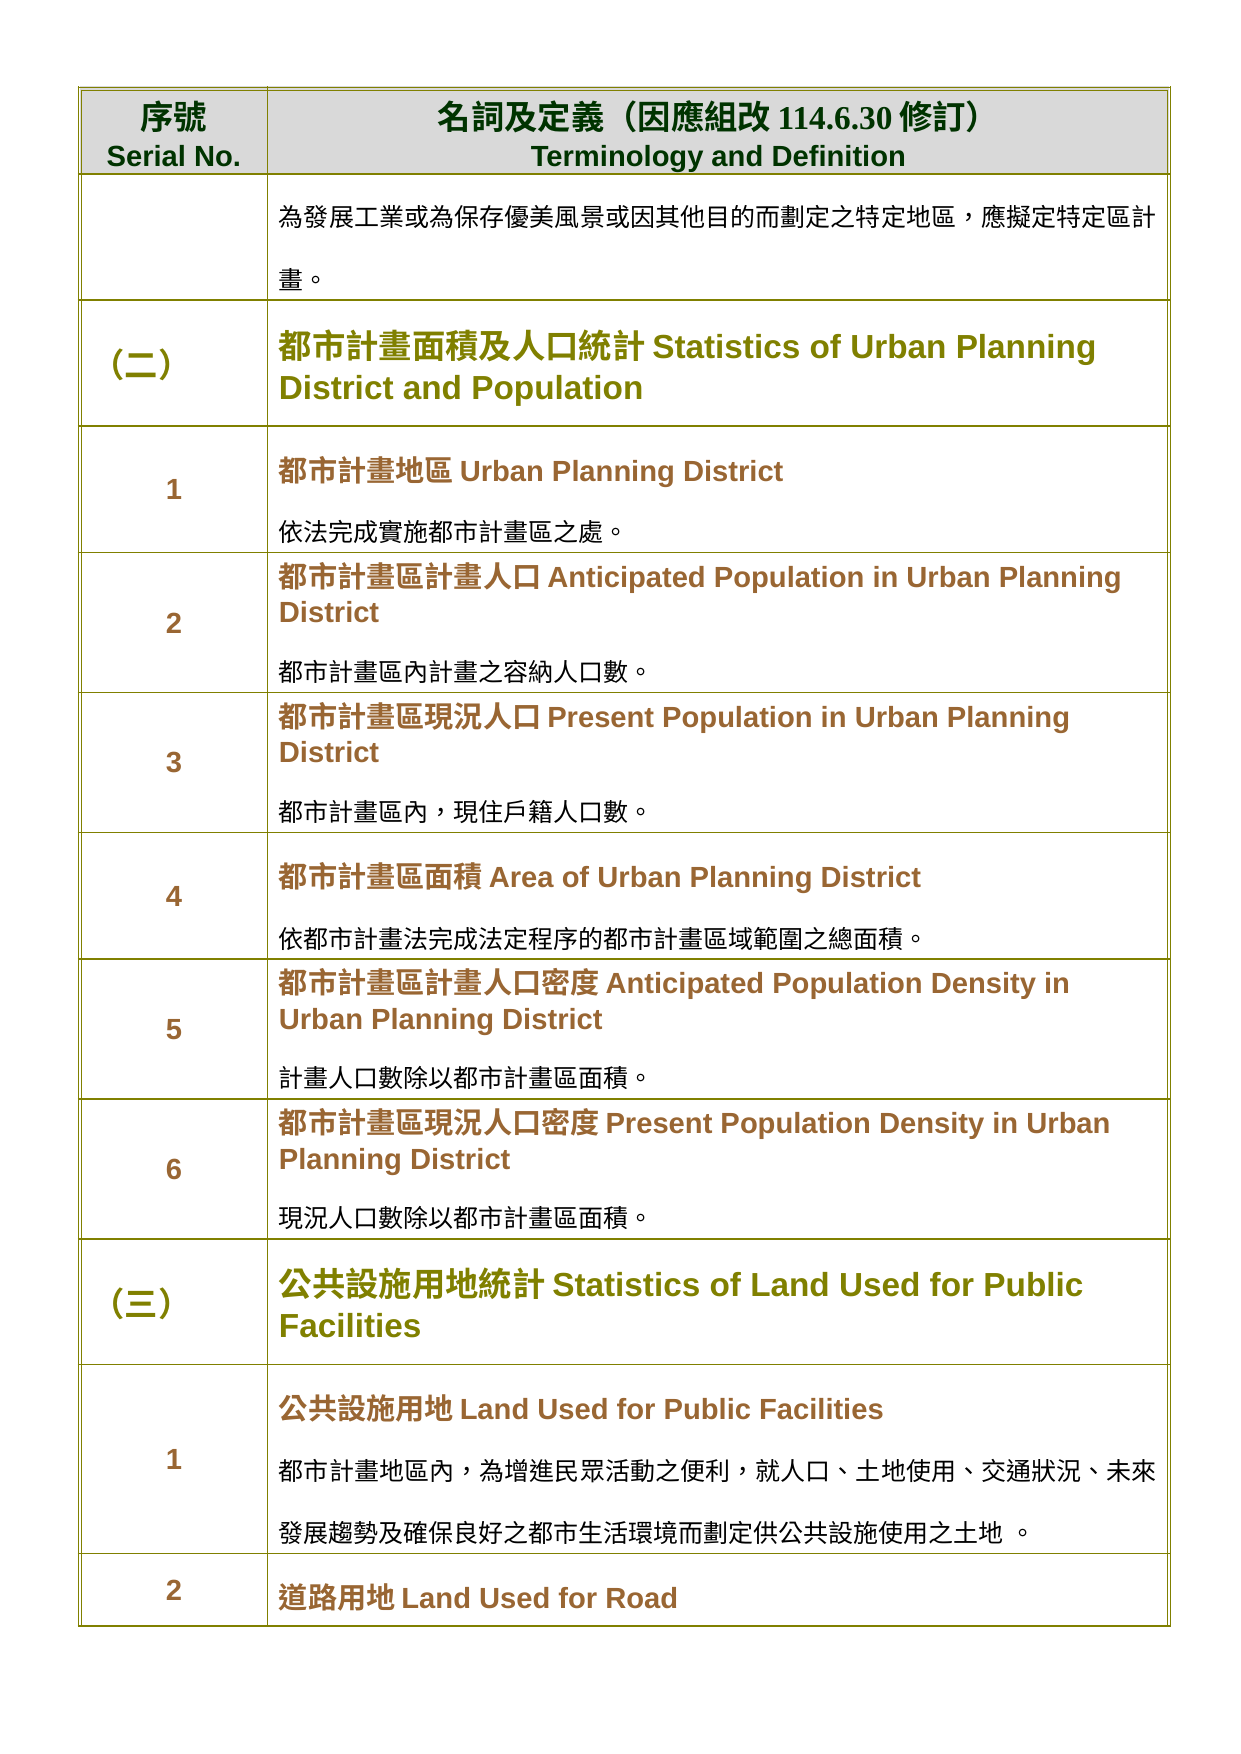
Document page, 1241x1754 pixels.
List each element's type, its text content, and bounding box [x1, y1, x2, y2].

table_cell 都市計畫區計畫人口Anticipated Population in Urban Planning District 都市計畫區內計畫之容納人口數。 [268, 553, 1167, 692]
table_cell 3 [82, 693, 267, 831]
table_cell 4 [82, 833, 267, 958]
table_cell 都市計畫地區Urban Planning District 依法完成實施都市計畫區之處。 [268, 427, 1167, 552]
table_cell 5 [82, 960, 267, 1098]
table_cell 都市計畫區現況人口密度Present Population Density in Urban Planning District 現況人口數除以都市計畫區面積。 [268, 1100, 1167, 1238]
table_cell （二） [82, 301, 267, 425]
table_cell [82, 175, 267, 299]
table_cell 都市計畫區現況人口Present Population in Urban Planning District 都市計畫區內，現住戶籍人口數。 [268, 693, 1167, 831]
table_cell 1 [82, 1365, 267, 1553]
table_cell （三） [82, 1240, 267, 1363]
table_cell 為發展工業或為保存優美風景或因其他目的而劃定之特定地區，應擬定特定區計畫。 [268, 175, 1167, 299]
table_cell 公共設施用地統計Statistics of Land Used for Public Facilities [268, 1240, 1167, 1363]
table_cell 都市計畫面積及人口統計Statistics of Urban Planning District and Population [268, 301, 1167, 425]
table_cell 6 [82, 1100, 267, 1238]
table_cell 公共設施用地Land Used for Public Facilities 都市計畫地區內，為增進民眾活動之便利，就人口、土地使用、交通狀況、未來發展趨勢及確保良好之都市生活環境而劃定供公共設施使用之土地 。 [268, 1365, 1167, 1553]
table_cell 2 [82, 1554, 267, 1625]
table_cell 都市計畫區面積Area of Urban Planning District 依都市計畫法完成法定程序的都市計畫區域範圍之總面積。 [268, 833, 1167, 958]
table_cell 1 [82, 427, 267, 552]
table_header 名詞及定義（因應組改114.6.30修訂） Terminology and Definition [268, 91, 1167, 173]
table_cell 都市計畫區計畫人口密度Anticipated Population Density in Urban Planning District 計畫人口數除以都市計畫區面積。 [268, 960, 1167, 1098]
table_cell 道路用地Land Used for Road [268, 1554, 1167, 1625]
table_header 序號 Serial No. [82, 91, 267, 173]
table_cell 2 [82, 553, 267, 692]
